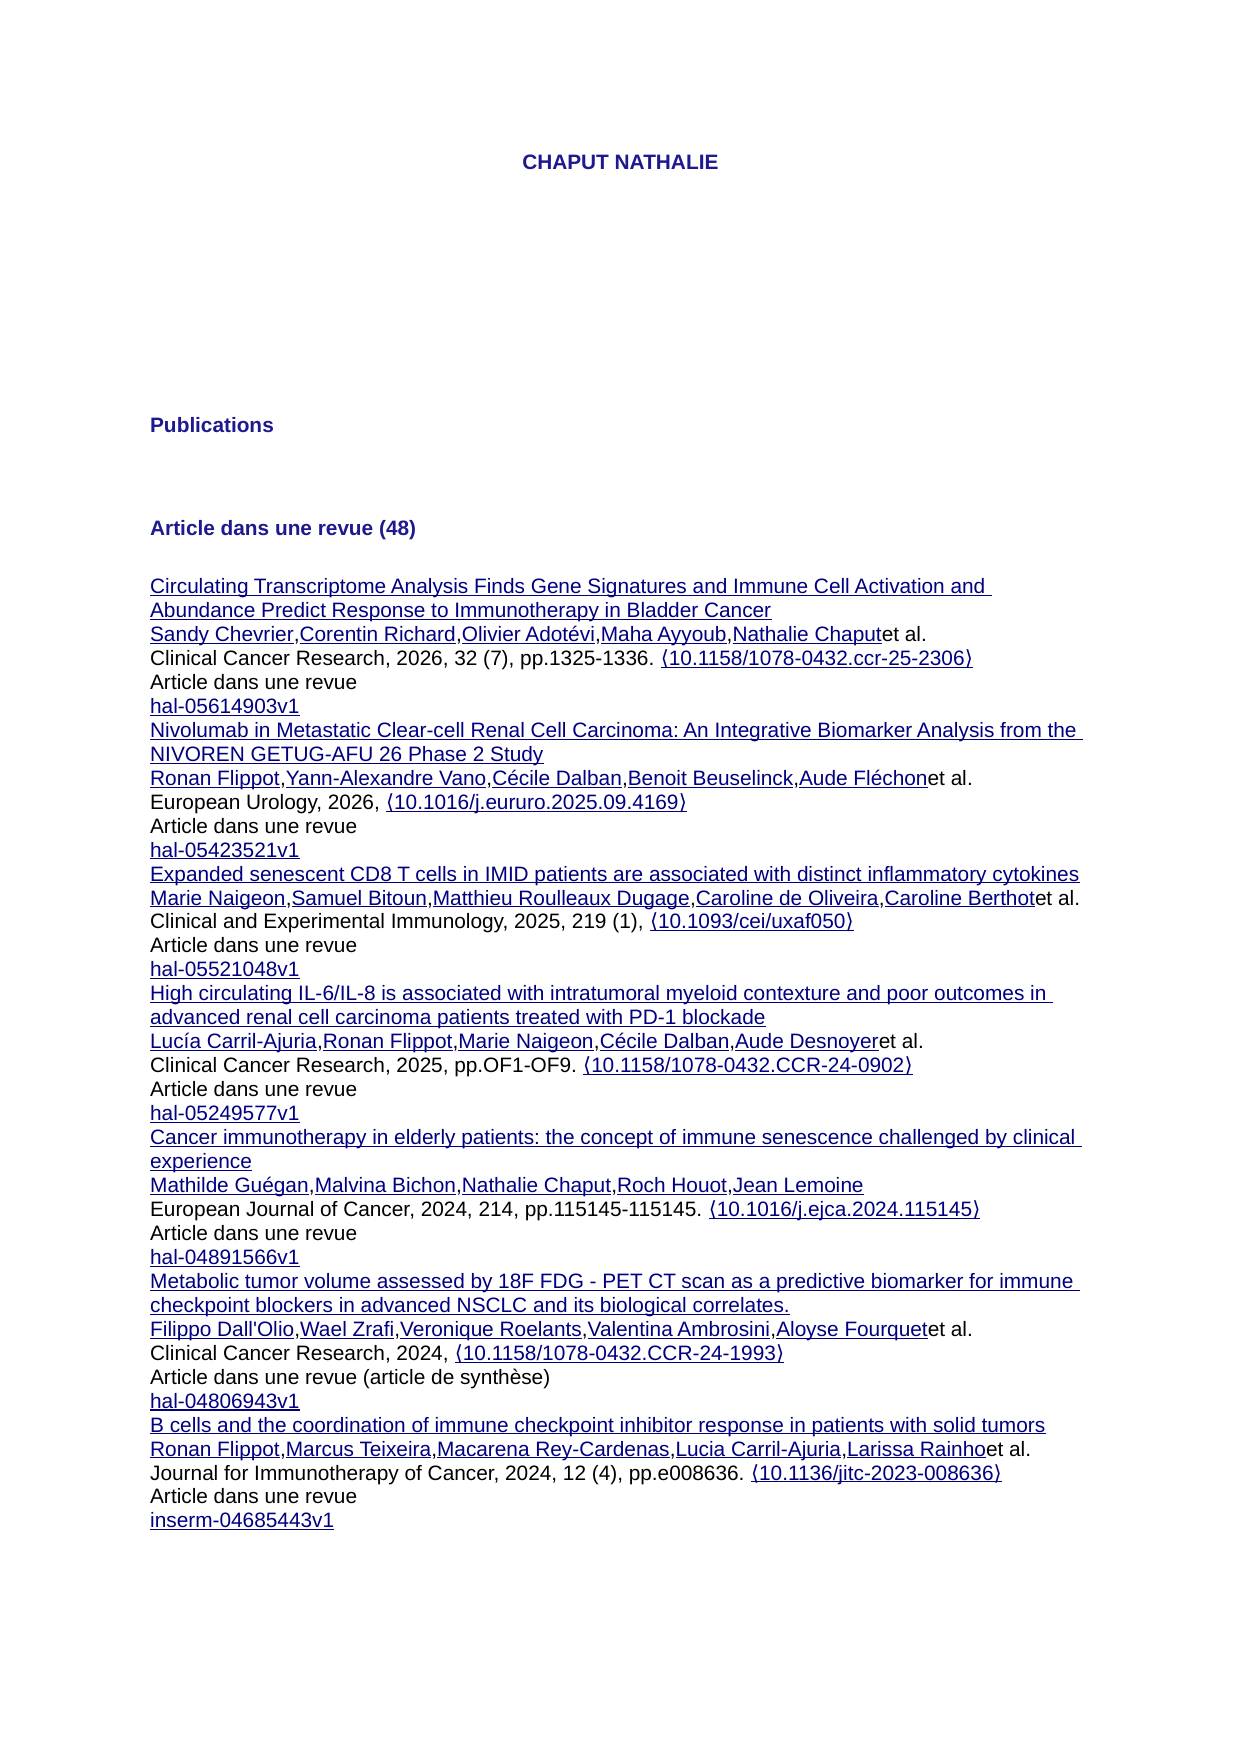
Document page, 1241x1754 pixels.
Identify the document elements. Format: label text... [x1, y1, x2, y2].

table_cell B cells and the coordination of immune checkpoint inhibitor response in patients with solid tumors Ronan Flippot,Marcus Teixeira,Macarena Rey-Cardenas,Lucia Carril-Ajuria,Larissa Rainhoet al. Journal for Immunotherapy of Cancer, 2024, 12 (4), pp.e008636. ⟨10.1136/jitc-2023-008636⟩ Article dans une revue inserm-04685443v1 [150, 1413, 1090, 1532]
table_cell Metabolic tumor volume assessed by 18F FDG - PET CT scan as a predictive biomarker for immune checkpoint blockers in advanced NSCLC and its biological correlates. Filippo Dall'Olio,Wael Zrafi,Veronique Roelants,Valentina Ambrosini,Aloyse Fourquetet al. Clinical Cancer Research, 2024, ⟨10.1158/1078-0432.CCR-24-1993⟩ Article dans une revue (article de synthèse) hal-04806943v1 [150, 1269, 1090, 1412]
table_cell Cancer immunotherapy in elderly patients: the concept of immune senescence challenged by clinical experience Mathilde Guégan,Malvina Bichon,Nathalie Chaput,Roch Houot,Jean Lemoine European Journal of Cancer, 2024, 214, pp.115145-115145. ⟨10.1016/j.ejca.2024.115145⟩ Article dans une revue hal-04891566v1 [150, 1125, 1090, 1269]
table_cell High circulating IL-6/IL-8 is associated with intratumoral myeloid contexture and poor outcomes in advanced renal cell carcinoma patients treated with PD-1 blockade Lucía Carril-Ajuria,Ronan Flippot,Marie Naigeon,Cécile Dalban,Aude Desnoyeret al. Clinical Cancer Research, 2025, pp.OF1-OF9. ⟨10.1158/1078-0432.CCR-24-0902⟩ Article dans une revue hal-05249577v1 [150, 981, 1090, 1125]
subtitle Article dans une revue (48) [150, 516, 1090, 539]
subtitle Publications [150, 412, 1090, 436]
subtitle CHAPUT NATHALIE [150, 150, 1090, 174]
table_cell Expanded senescent CD8 T cells in IMID patients are associated with distinct inflammatory cytokines Marie Naigeon,Samuel Bitoun,Matthieu Roulleaux Dugage,Caroline de Oliveira,Caroline Berthotet al. Clinical and Experimental Immunology, 2025, 219 (1), ⟨10.1093/cei/uxaf050⟩ Article dans une revue hal-05521048v1 [150, 861, 1090, 981]
table_header Circulating Transcriptome Analysis Finds Gene Signatures and Immune Cell Activation and Abundance Predict Response to Immunotherapy in Bladder Cancer Sandy Chevrier,Corentin Richard,Olivier Adotévi,Maha Ayyoub,Nathalie Chaputet al. Clinical Cancer Research, 2026, 32 (7), pp.1325-1336. ⟨10.1158/1078-0432.ccr-25-2306⟩ Article dans une revue hal-05614903v1 [150, 574, 1090, 718]
table_cell Nivolumab in Metastatic Clear-cell Renal Cell Carcinoma: An Integrative Biomarker Analysis from the NIVOREN GETUG-AFU 26 Phase 2 Study Ronan Flippot,Yann-Alexandre Vano,Cécile Dalban,Benoit Beuselinck,Aude Fléchonet al. European Urology, 2026, ⟨10.1016/j.eururo.2025.09.4169⟩ Article dans une revue hal-05423521v1 [150, 718, 1090, 861]
